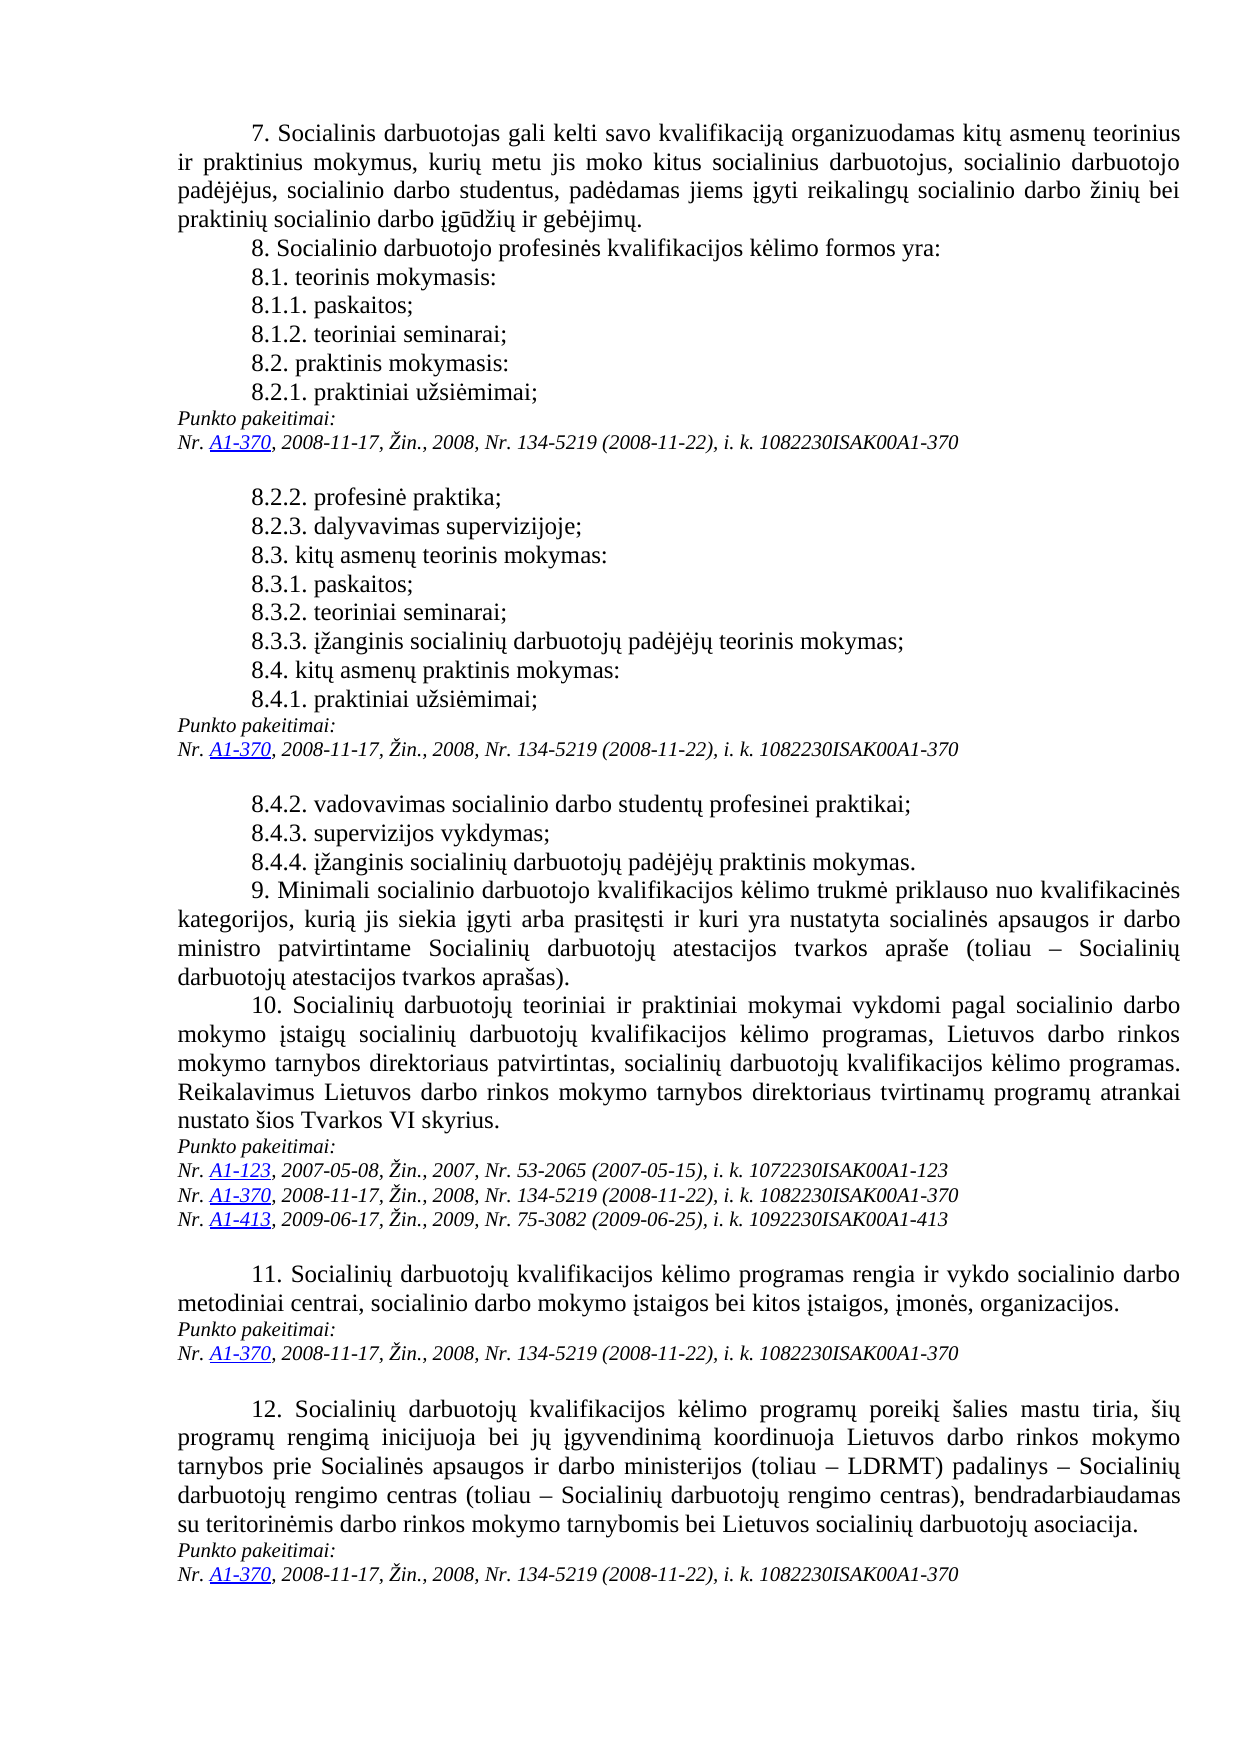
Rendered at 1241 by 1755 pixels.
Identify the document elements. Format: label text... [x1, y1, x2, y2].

text 8.1.1. paskaitos; [177, 291, 1181, 319]
text 7. Socialinis darbuotojas gali kelti savo kvalifikaciją organizuodamas kitų asmenų teorinius ir praktinius mokymus, kurių metu jis moko kitus socialinius darbuotojus, socialinio darbuotojo padėjėjus, socialinio darbo studentus, padėdamas jiems įgyti reikalingų socialinio darbo žinių bei praktinių socialinio darbo įgūdžių ir gebėjimų. [177, 118, 1181, 233]
text 8.1.2. teoriniai seminarai; [177, 319, 1181, 348]
text 8.4. kitų asmenų praktinis mokymas: [177, 655, 1181, 684]
text 8.2.2. profesinė praktika; [177, 482, 1181, 511]
text 8.3.3. įžanginis socialinių darbuotojų padėjėjų teorinis mokymas; [177, 626, 1181, 655]
text 11. Socialinių darbuotojų kvalifikacijos kėlimo programas rengia ir vykdo socialinio darbo metodiniai centrai, socialinio darbo mokymo įstaigos bei kitos įstaigos, įmonės, organizacijos. [177, 1259, 1181, 1317]
text 8. Socialinio darbuotojo profesinės kvalifikacijos kėlimo formos yra: [177, 233, 1181, 262]
text 8.4.1. praktiniai užsiėmimai; [177, 684, 1181, 712]
text 8.2.3. dalyvavimas supervizijoje; [177, 511, 1181, 540]
text Nr. A1-370, 2008-11-17, Žin., 2008, Nr. 134-5219 (2008-11-22), i. k. 1082230ISAK00A1-370 [177, 1341, 1181, 1365]
text 12. Socialinių darbuotojų kvalifikacijos kėlimo programų poreikį šalies mastu tiria, šių programų rengimą inicijuoja bei jų įgyvendinimą koordinuoja Lietuvos darbo rinkos mokymo tarnybos prie Socialinės apsaugos ir darbo ministerijos (toliau – LDRMT) padalinys – Socialinių darbuotojų rengimo centras (toliau – Socialinių darbuotojų rengimo centras), bendradarbiaudamas su teritorinėmis darbo rinkos mokymo tarnybomis bei Lietuvos socialinių darbuotojų asociacija. [177, 1394, 1181, 1537]
text Punkto pakeitimai: [177, 406, 1181, 430]
text 8.3.1. paskaitos; [177, 569, 1181, 597]
text Nr. A1-370, 2008-11-17, Žin., 2008, Nr. 134-5219 (2008-11-22), i. k. 1082230ISAK00A1-370 [177, 737, 1181, 761]
text 8.4.4. įžanginis socialinių darbuotojų padėjėjų praktinis mokymas. [177, 847, 1181, 876]
text 8.4.2. vadovavimas socialinio darbo studentų profesinei praktikai; [177, 789, 1181, 818]
text Nr. A1-413, 2009-06-17, Žin., 2009, Nr. 75-3082 (2009-06-25), i. k. 1092230ISAK00A1-413 [177, 1207, 1181, 1231]
text 8.1. teorinis mokymasis: [177, 262, 1181, 291]
text 8.4.3. supervizijos vykdymas; [177, 818, 1181, 847]
text Punkto pakeitimai: [177, 1537, 1181, 1562]
text 9. Minimali socialinio darbuotojo kvalifikacijos kėlimo trukmė priklauso nuo kvalifikacinės kategorijos, kurią jis siekia įgyti arba prasitęsti ir kuri yra nustatyta socialinės apsaugos ir darbo ministro patvirtintame Socialinių darbuotojų atestacijos tvarkos apraše (toliau – Socialinių darbuotojų atestacijos tvarkos aprašas). [177, 876, 1181, 991]
text Nr. A1-370, 2008-11-17, Žin., 2008, Nr. 134-5219 (2008-11-22), i. k. 1082230ISAK00A1-370 [177, 1182, 1181, 1207]
text 8.2. praktinis mokymasis: [177, 348, 1181, 377]
text 8.2.1. praktiniai užsiėmimai; [177, 377, 1181, 406]
text Nr. A1-123, 2007-05-08, Žin., 2007, Nr. 53-2065 (2007-05-15), i. k. 1072230ISAK00A1-123 [177, 1158, 1181, 1182]
text Punkto pakeitimai: [177, 1134, 1181, 1158]
text 8.3. kitų asmenų teorinis mokymas: [177, 540, 1181, 569]
text 8.3.2. teoriniai seminarai; [177, 597, 1181, 626]
text Punkto pakeitimai: [177, 1317, 1181, 1341]
text 10. Socialinių darbuotojų teoriniai ir praktiniai mokymai vykdomi pagal socialinio darbo mokymo įstaigų socialinių darbuotojų kvalifikacijos kėlimo programas, Lietuvos darbo rinkos mokymo tarnybos direktoriaus patvirtintas, socialinių darbuotojų kvalifikacijos kėlimo programas. Reikalavimus Lietuvos darbo rinkos mokymo tarnybos direktoriaus tvirtinamų programų atrankai nustato šios Tvarkos VI skyrius. [177, 991, 1181, 1134]
text Nr. A1-370, 2008-11-17, Žin., 2008, Nr. 134-5219 (2008-11-22), i. k. 1082230ISAK00A1-370 [177, 430, 1181, 454]
text Nr. A1-370, 2008-11-17, Žin., 2008, Nr. 134-5219 (2008-11-22), i. k. 1082230ISAK00A1-370 [177, 1562, 1181, 1586]
text Punkto pakeitimai: [177, 712, 1181, 737]
